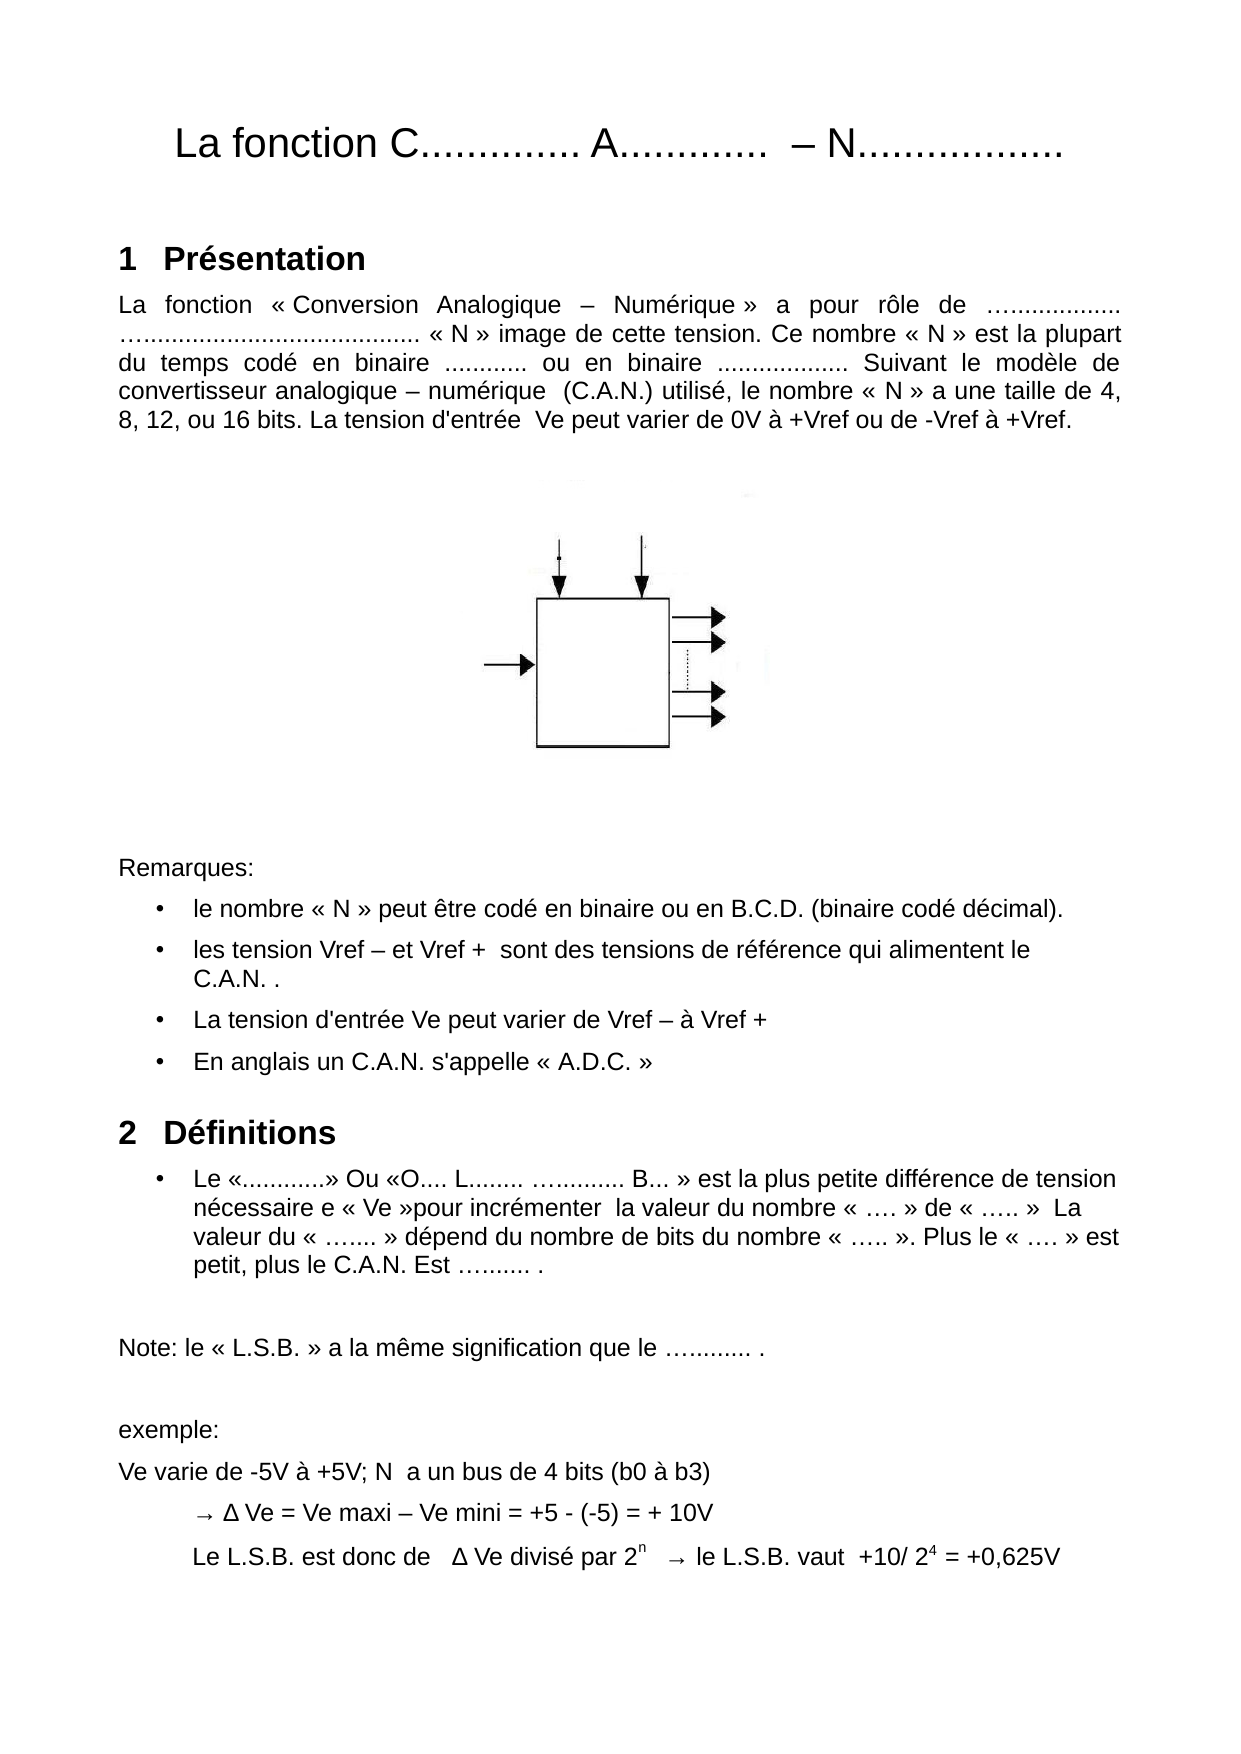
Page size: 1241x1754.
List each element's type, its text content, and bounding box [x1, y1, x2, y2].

text La fonction « Conversion Analogique – Numérique » a pour rôle de …................ …........................................ « N » image de cette tension. Ce nombre « N » est la plupart du temps codé en binaire ............ ou en binaire ................... Suivant le modèle de convertisseur analogique – numérique (C.A.N.) utilisé, le nombre « N » a une taille de 4, 8, 12, ou 16 bits. La tension d'entrée Ve peut varier de 0V à +Vref ou de -Vref à +Vref. [118, 290, 1122, 434]
text La fonction C.............. A............. – N.................. [118, 118, 1122, 166]
text Le L.S.B. est donc de Δ Ve divisé par 2n → le L.S.B. vaut +10/ 24 = +0,625V [118, 1539, 1122, 1571]
list En anglais un C.A.N. s'appelle « A.D.C. » [156, 1047, 1122, 1076]
list les tension Vref – et Vref + sont des tensions de référence qui alimentent le C.A.N. . [156, 935, 1122, 993]
text Ve varie de -5V à +5V; N a un bus de 4 bits (b0 à b3) [118, 1457, 1122, 1486]
text → Δ Ve = Ve maxi – Ve mini = +5 - (-5) = + 10V [118, 1498, 1122, 1527]
text exemple: [118, 1416, 1122, 1444]
list La tension d'entrée Ve peut varier de Vref – à Vref + [156, 1005, 1122, 1034]
subtitle Présentation [118, 239, 1122, 278]
list Le «............» Ou «O.... L........ ….......... B... » est la plus petite différence de tension nécessaire e « Ve »pour incrémenter la valeur du nombre « …. » de « ….. » La valeur du « ….... » dépend du nombre de bits du nombre « ….. ». Plus le « …. » est petit, plus le C.A.N. Est …....... . [156, 1164, 1122, 1279]
picture [422, 472, 770, 771]
text Note: le « L.S.B. » a la même signification que le …......... . [118, 1333, 1122, 1362]
list le nombre « N » peut être codé en binaire ou en B.C.D. (binaire codé décimal). [156, 894, 1122, 923]
text Remarques: [118, 853, 1122, 881]
subtitle Définitions [118, 1113, 1122, 1152]
